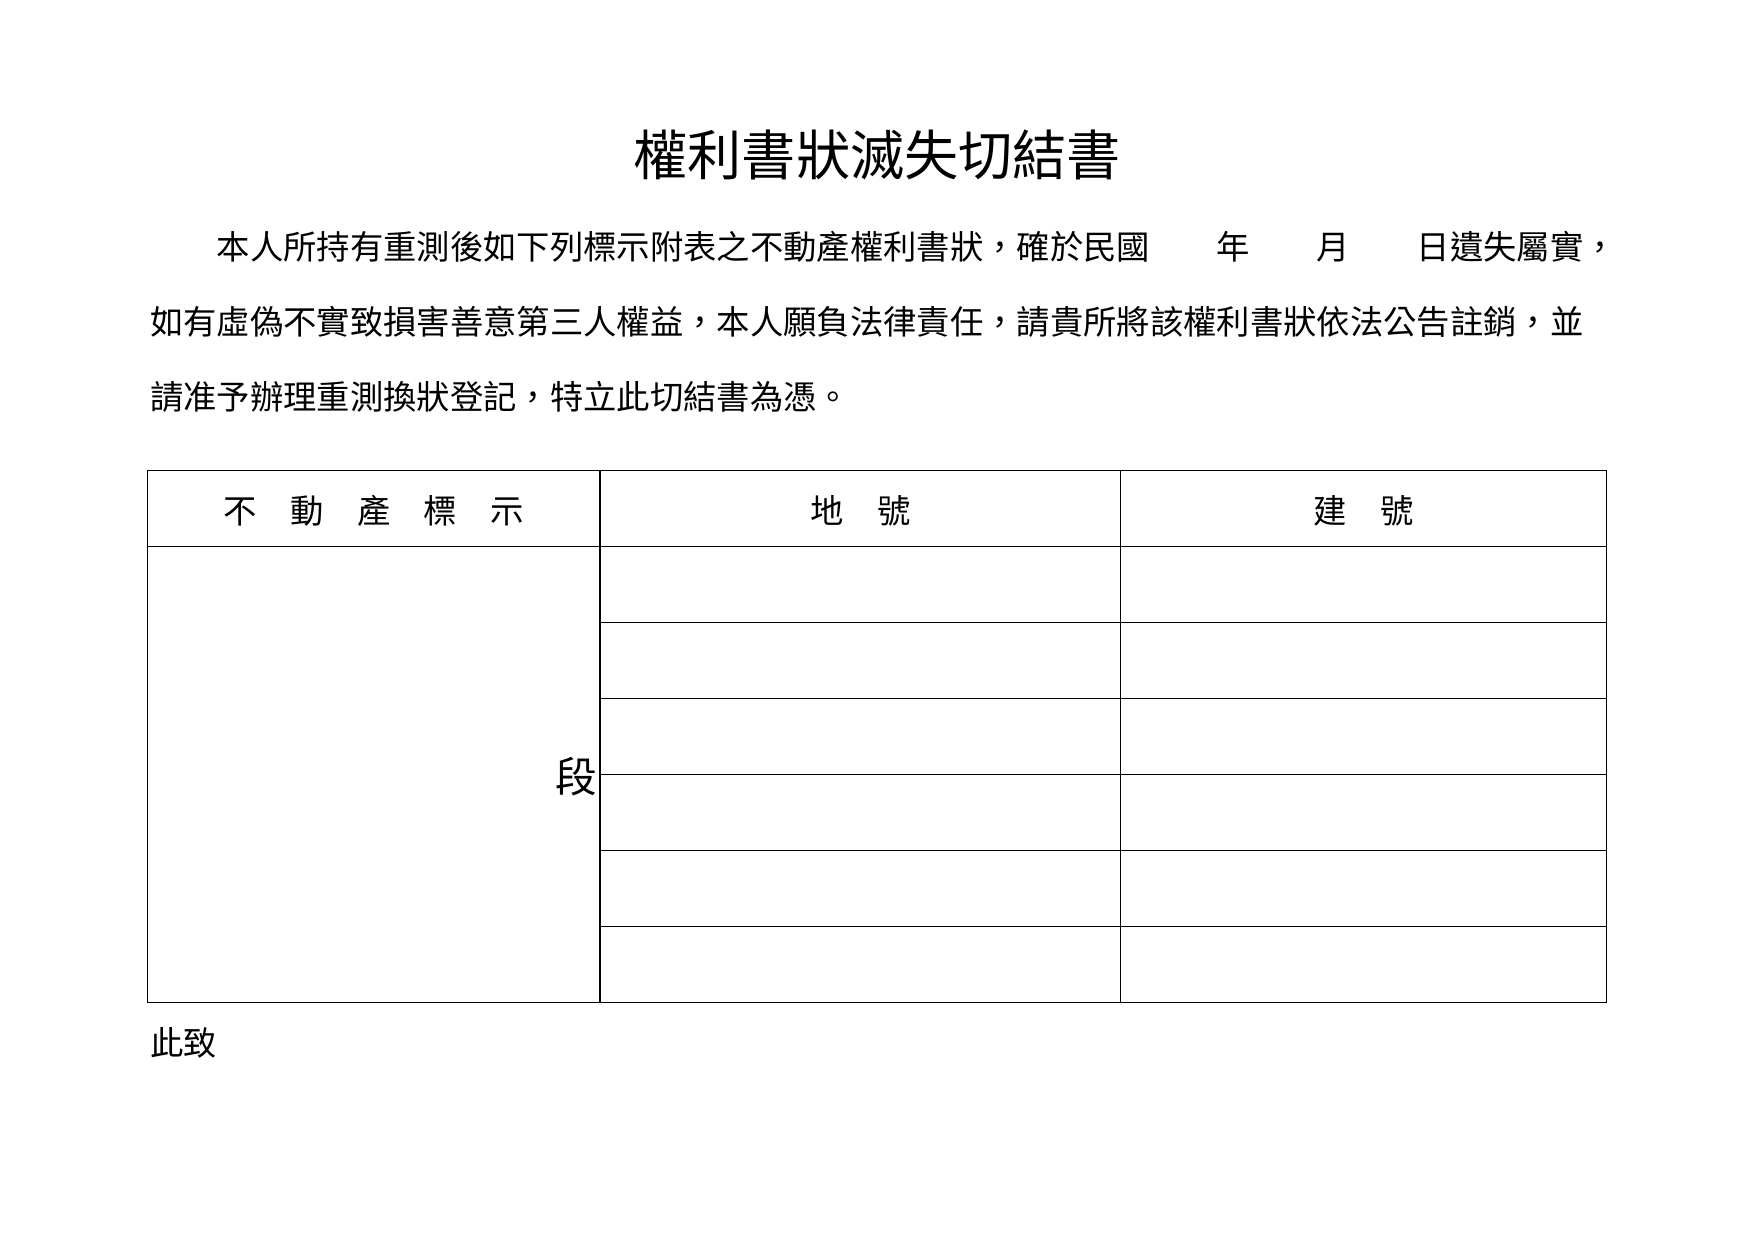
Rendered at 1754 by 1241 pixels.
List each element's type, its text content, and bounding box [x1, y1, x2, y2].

table_header 不 動 產 標 示 [148, 471, 599, 546]
table_cell [601, 927, 1120, 1002]
table_cell [1121, 851, 1606, 926]
table_cell [1121, 927, 1606, 1002]
table_cell [601, 623, 1120, 698]
text 權利書狀滅失切結書 [150, 95, 1604, 208]
text 本人所持有重測後如下列標示附表之不動產權利書狀，確於民國 年 月 日遺失屬實，如有虛偽不實致損害善意第三人權益，本人願負法律責任，請貴所將該權利書狀依法公告註銷，並請准予辦理重測換狀登記，特立此切結書為憑。 [150, 208, 1604, 433]
table_header 地 號 [601, 471, 1120, 546]
table_cell [1121, 547, 1606, 622]
table_cell [601, 775, 1120, 850]
table_cell [601, 851, 1120, 926]
table_cell [1121, 699, 1606, 774]
table_cell [601, 547, 1120, 622]
table_cell [601, 699, 1120, 774]
table_header 建 號 [1121, 471, 1606, 546]
table_cell [1121, 623, 1606, 698]
table_cell [1121, 775, 1606, 850]
table_cell 段 [148, 547, 599, 1002]
text 此致 [150, 1003, 1604, 1078]
